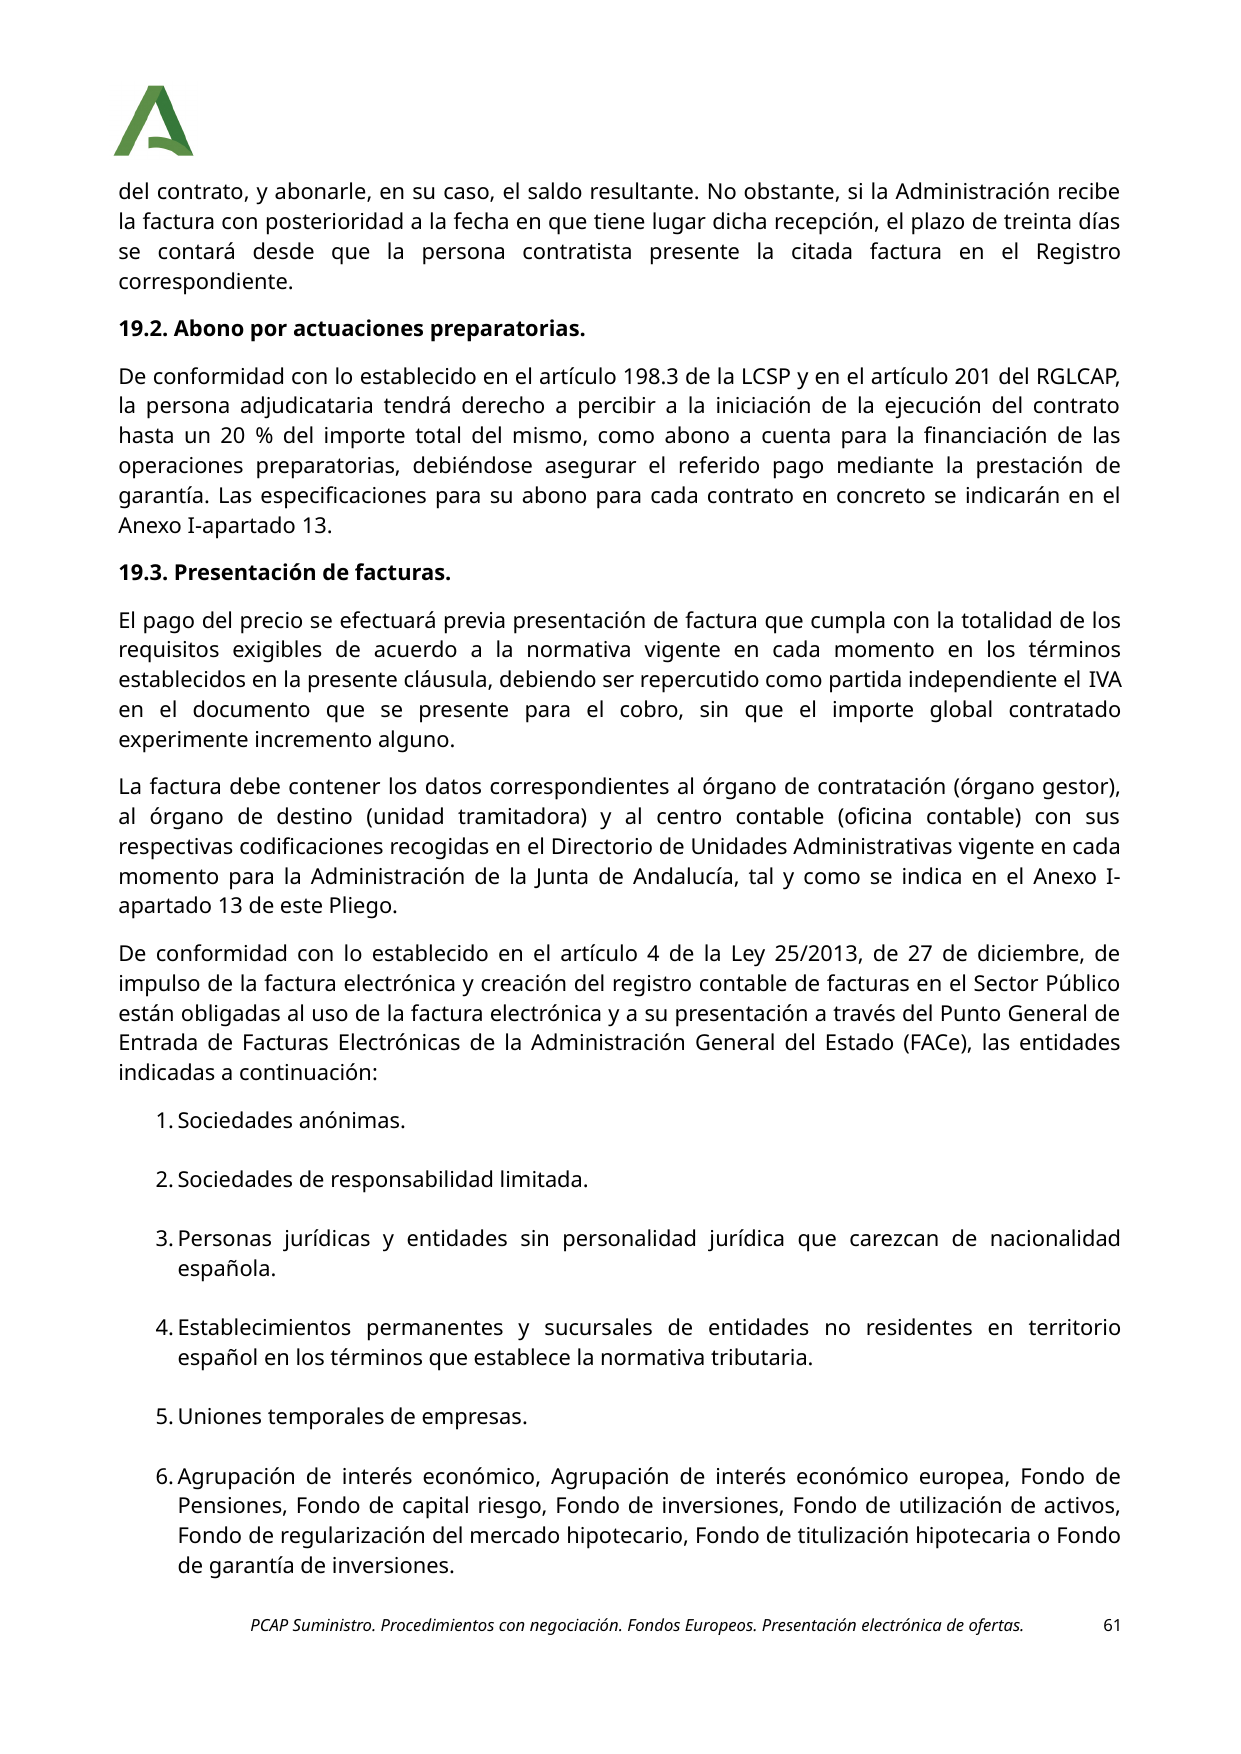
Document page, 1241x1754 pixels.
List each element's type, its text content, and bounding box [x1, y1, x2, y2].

list Personas jurídicas y entidades sin personalidad jurídica que carezcan de nacionalidad española. [155, 1223, 1122, 1283]
text El pago del precio se efectuará previa presentación de factura que cumpla con la totalidad de los requisitos exigibles de acuerdo a la normativa vigente en cada momento en los términos establecidos en la presente cláusula, debiendo ser repercutido como partida independiente el IVA en el documento que se presente para el cobro, sin que el importe global contratado experimente incremento alguno. [118, 605, 1122, 754]
text De conformidad con lo establecido en el artículo 198.3 de la LCSP y en el artículo 201 del RGLCAP, la persona adjudicataria tendrá derecho a percibir a la iniciación de la ejecución del contrato hasta un 20 % del importe total del mismo, como abono a cuenta para la financiación de las operaciones preparatorias, debiéndose asegurar el referido pago mediante la prestación de garantía. Las especificaciones para su abono para cada contrato en concreto se indicarán en el Anexo I-apartado 13. [118, 361, 1122, 539]
list Sociedades de responsabilidad limitada. [155, 1164, 1122, 1194]
picture [109, 81, 198, 160]
text 19.2. Abono por actuaciones preparatorias. [118, 313, 1122, 343]
text del contrato, y abonarle, en su caso, el saldo resultante. No obstante, si la Administración recibe la factura con posterioridad a la fecha en que tiene lugar dicha recepción, el plazo de treinta días se contará desde que la persona contratista presente la citada factura en el Registro correspondiente. [118, 176, 1122, 296]
list Sociedades anónimas. [155, 1105, 1122, 1134]
text 19.3. Presentación de facturas. [118, 557, 1122, 587]
list Establecimientos permanentes y sucursales de entidades no residentes en territorio español en los términos que establece la normativa tributaria. [155, 1312, 1122, 1372]
text De conformidad con lo establecido en el artículo 4 de la Ley 25/2013, de 27 de diciembre, de impulso de la factura electrónica y creación del registro contable de facturas en el Sector Público están obligadas al uso de la factura electrónica y a su presentación a través del Punto General de Entrada de Facturas Electrónicas de la Administración General del Estado (FACe), las entidades indicadas a continuación: [118, 938, 1122, 1087]
list Uniones temporales de empresas. [155, 1401, 1122, 1431]
text La factura debe contener los datos correspondientes al órgano de contratación (órgano gestor), al órgano de destino (unidad tramitadora) y al centro contable (oficina contable) con sus respectivas codificaciones recogidas en el Directorio de Unidades Administrativas vigente en cada momento para la Administración de la Junta de Andalucía, tal y como se indica en el Anexo I-apartado 13 de este Pliego. [118, 771, 1122, 920]
list Agrupación de interés económico, Agrupación de interés económico europea, Fondo de Pensiones, Fondo de capital riesgo, Fondo de inversiones, Fondo de utilización de activos, Fondo de regularización del mercado hipotecario, Fondo de titulización hipotecaria o Fondo de garantía de inversiones. [155, 1461, 1122, 1580]
